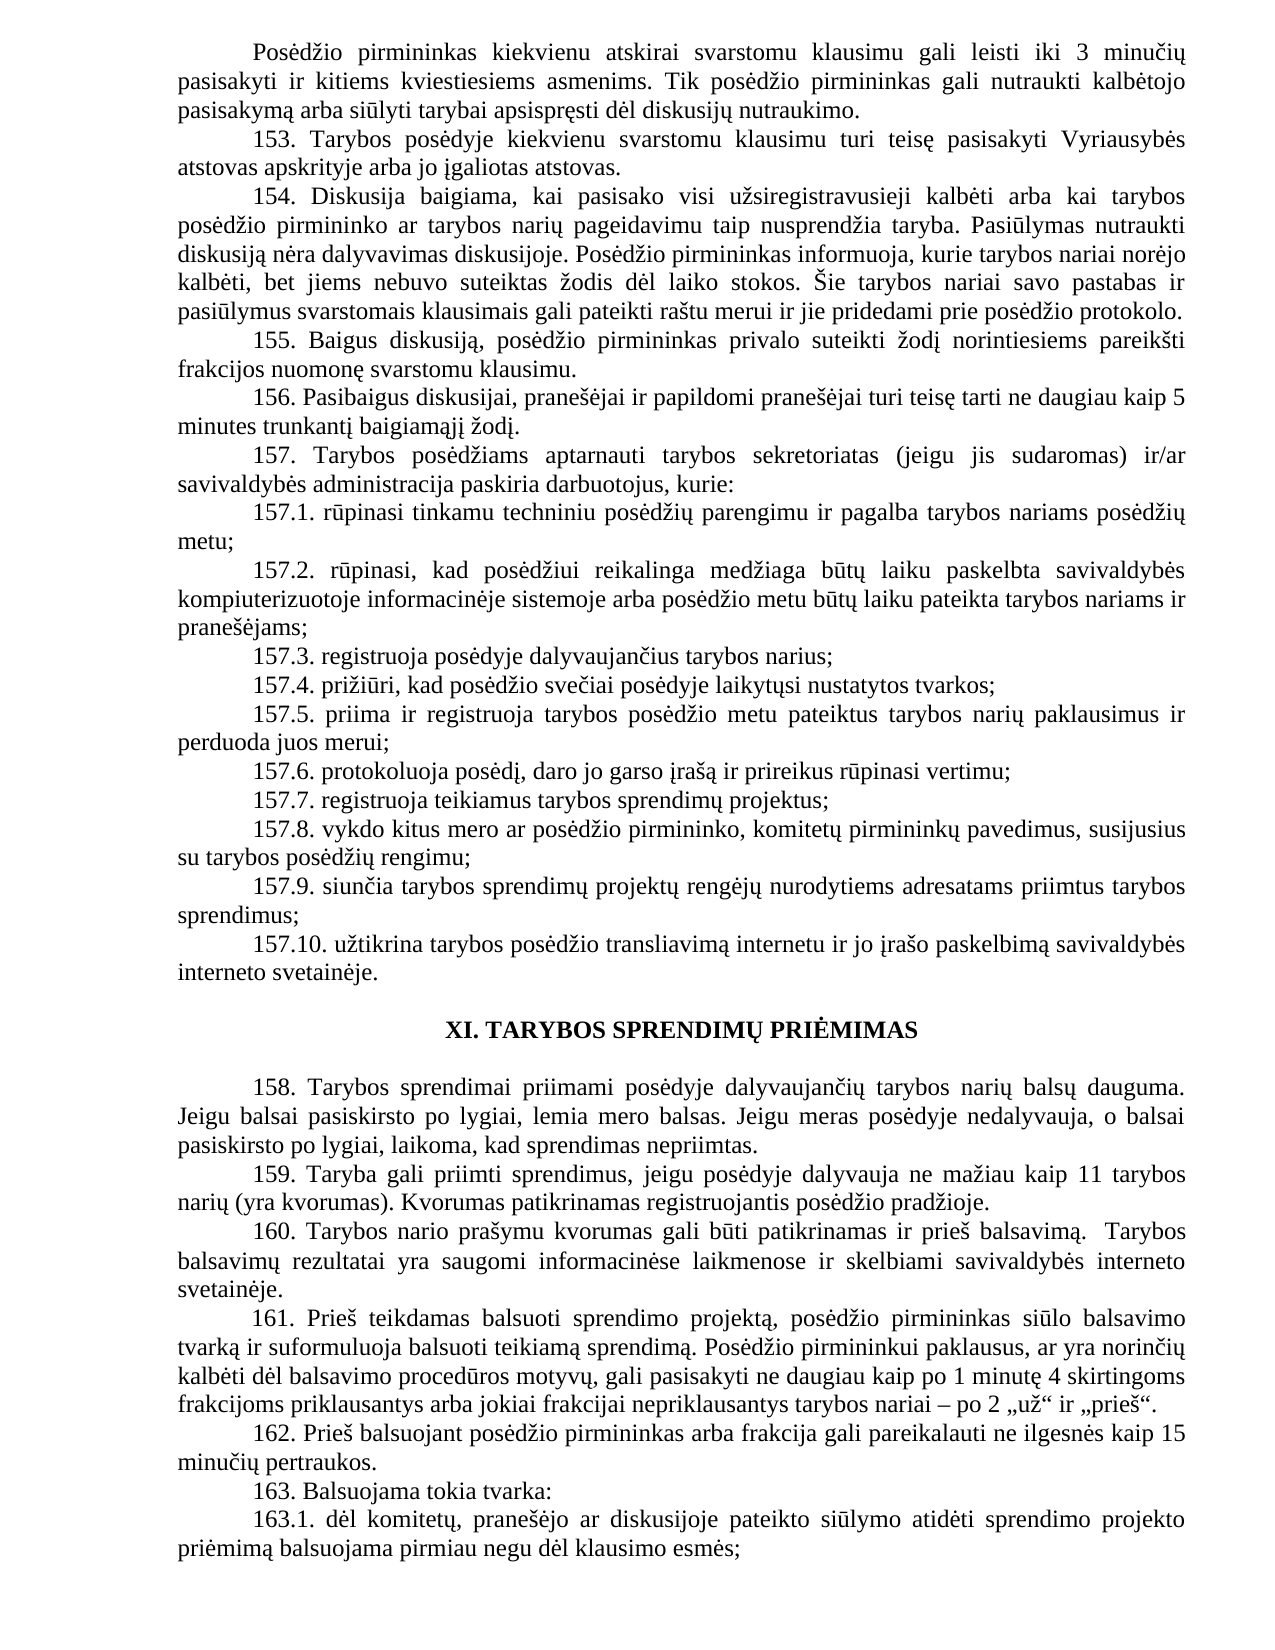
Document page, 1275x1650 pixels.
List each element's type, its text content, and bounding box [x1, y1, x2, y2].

text 157.8. vykdo kitus mero ar posėdžio pirmininko, komitetų pirmininkų pavedimus, susijusius su tarybos posėdžių rengimu; [177, 814, 1186, 871]
text 163. Balsuojama tokia tvarka: [177, 1476, 1186, 1504]
text 157.2. rūpinasi, kad posėdžiui reikalinga medžiaga būtų laiku paskelbta savivaldybės kompiuterizuotoje informacinėje sistemoje arba posėdžio metu būtų laiku pateikta tarybos nariams ir pranešėjams; [177, 555, 1186, 641]
text 157.10. užtikrina tarybos posėdžio transliavimą internetu ir jo įrašo paskelbimą savivaldybės interneto svetainėje. [177, 929, 1186, 986]
text 157.5. priima ir registruoja tarybos posėdžio metu pateiktus tarybos narių paklausimus ir perduoda juos merui; [177, 699, 1186, 756]
text 155. Baigus diskusiją, posėdžio pirmininkas privalo suteikti žodį norintiesiems pareikšti frakcijos nuomonę svarstomu klausimu. [177, 325, 1186, 382]
text 154. Diskusija baigiama, kai pasisako visi užsiregistravusieji kalbėti arba kai tarybos posėdžio pirmininko ar tarybos narių pageidavimu taip nusprendžia taryba. Pasiūlymas nutraukti diskusiją nėra dalyvavimas diskusijoje. Posėdžio pirmininkas informuoja, kurie tarybos nariai norėjo kalbėti, bet jiems nebuvo suteiktas žodis dėl laiko stokos. Šie tarybos nariai savo pastabas ir pasiūlymus svarstomais klausimais gali pateikti raštu merui ir jie pridedami prie posėdžio protokolo. [177, 181, 1186, 325]
text 163.1. dėl komitetų, pranešėjo ar diskusijoje pateikto siūlymo atidėti sprendimo projekto priėmimą balsuojama pirmiau negu dėl klausimo esmės; [177, 1504, 1186, 1562]
text XI. TARYBOS SPRENDIMŲ PRIĖMIMAS [177, 1015, 1186, 1044]
text 156. Pasibaigus diskusijai, pranešėjai ir papildomi pranešėjai turi teisę tarti ne daugiau kaip 5 minutes trunkantį baigiamąjį žodį. [177, 382, 1186, 440]
text 153. Tarybos posėdyje kiekvienu svarstomu klausimu turi teisę pasisakyti Vyriausybės atstovas apskrityje arba jo įgaliotas atstovas. [177, 124, 1186, 181]
text 159. Taryba gali priimti sprendimus, jeigu posėdyje dalyvauja ne mažiau kaip 11 tarybos narių (yra kvorumas). Kvorumas patikrinamas registruojantis posėdžio pradžioje. [177, 1159, 1186, 1216]
text 157.9. siunčia tarybos sprendimų projektų rengėjų nurodytiems adresatams priimtus tarybos sprendimus; [177, 871, 1186, 929]
text 161. Prieš teikdamas balsuoti sprendimo projektą, posėdžio pirmininkas siūlo balsavimo tvarką ir suformuluoja balsuoti teikiamą sprendimą. Posėdžio pirmininkui paklausus, ar yra norinčių kalbėti dėl balsavimo procedūros motyvų, gali pasisakyti ne daugiau kaip po 1 minutę 4 skirtingoms frakcijoms priklausantys arba jokiai frakcijai nepriklausantys tarybos nariai – po 2 „už“ ir „prieš“. [177, 1303, 1186, 1418]
text 157.3. registruoja posėdyje dalyvaujančius tarybos narius; [177, 641, 1186, 670]
text 160. Tarybos nario prašymu kvorumas gali būti patikrinamas ir prieš balsavimą. Tarybos balsavimų rezultatai yra saugomi informacinėse laikmenose ir skelbiami savivaldybės interneto svetainėje. [177, 1216, 1186, 1303]
text 157.4. prižiūri, kad posėdžio svečiai posėdyje laikytųsi nustatytos tvarkos; [177, 670, 1186, 699]
text 157.7. registruoja teikiamus tarybos sprendimų projektus; [177, 785, 1186, 814]
text 158. Tarybos sprendimai priimami posėdyje dalyvaujančių tarybos narių balsų dauguma. Jeigu balsai pasiskirsto po lygiai, lemia mero balsas. Jeigu meras posėdyje nedalyvauja, o balsai pasiskirsto po lygiai, laikoma, kad sprendimas nepriimtas. [177, 1072, 1186, 1159]
text Posėdžio pirmininkas kiekvienu atskirai svarstomu klausimu gali leisti iki 3 minučių pasisakyti ir kitiems kviestiesiems asmenims. Tik posėdžio pirmininkas gali nutraukti kalbėtojo pasisakymą arba siūlyti tarybai apsispręsti dėl diskusijų nutraukimo. [177, 37, 1186, 124]
text 157.6. protokoluoja posėdį, daro jo garso įrašą ir prireikus rūpinasi vertimu; [177, 756, 1186, 785]
text 157. Tarybos posėdžiams aptarnauti tarybos sekretoriatas (jeigu jis sudaromas) ir/ar savivaldybės administracija paskiria darbuotojus, kurie: [177, 440, 1186, 497]
text 162. Prieš balsuojant posėdžio pirmininkas arba frakcija gali pareikalauti ne ilgesnės kaip 15 minučių pertraukos. [177, 1418, 1186, 1476]
text 157.1. rūpinasi tinkamu techniniu posėdžių parengimu ir pagalba tarybos nariams posėdžių metu; [177, 497, 1186, 555]
